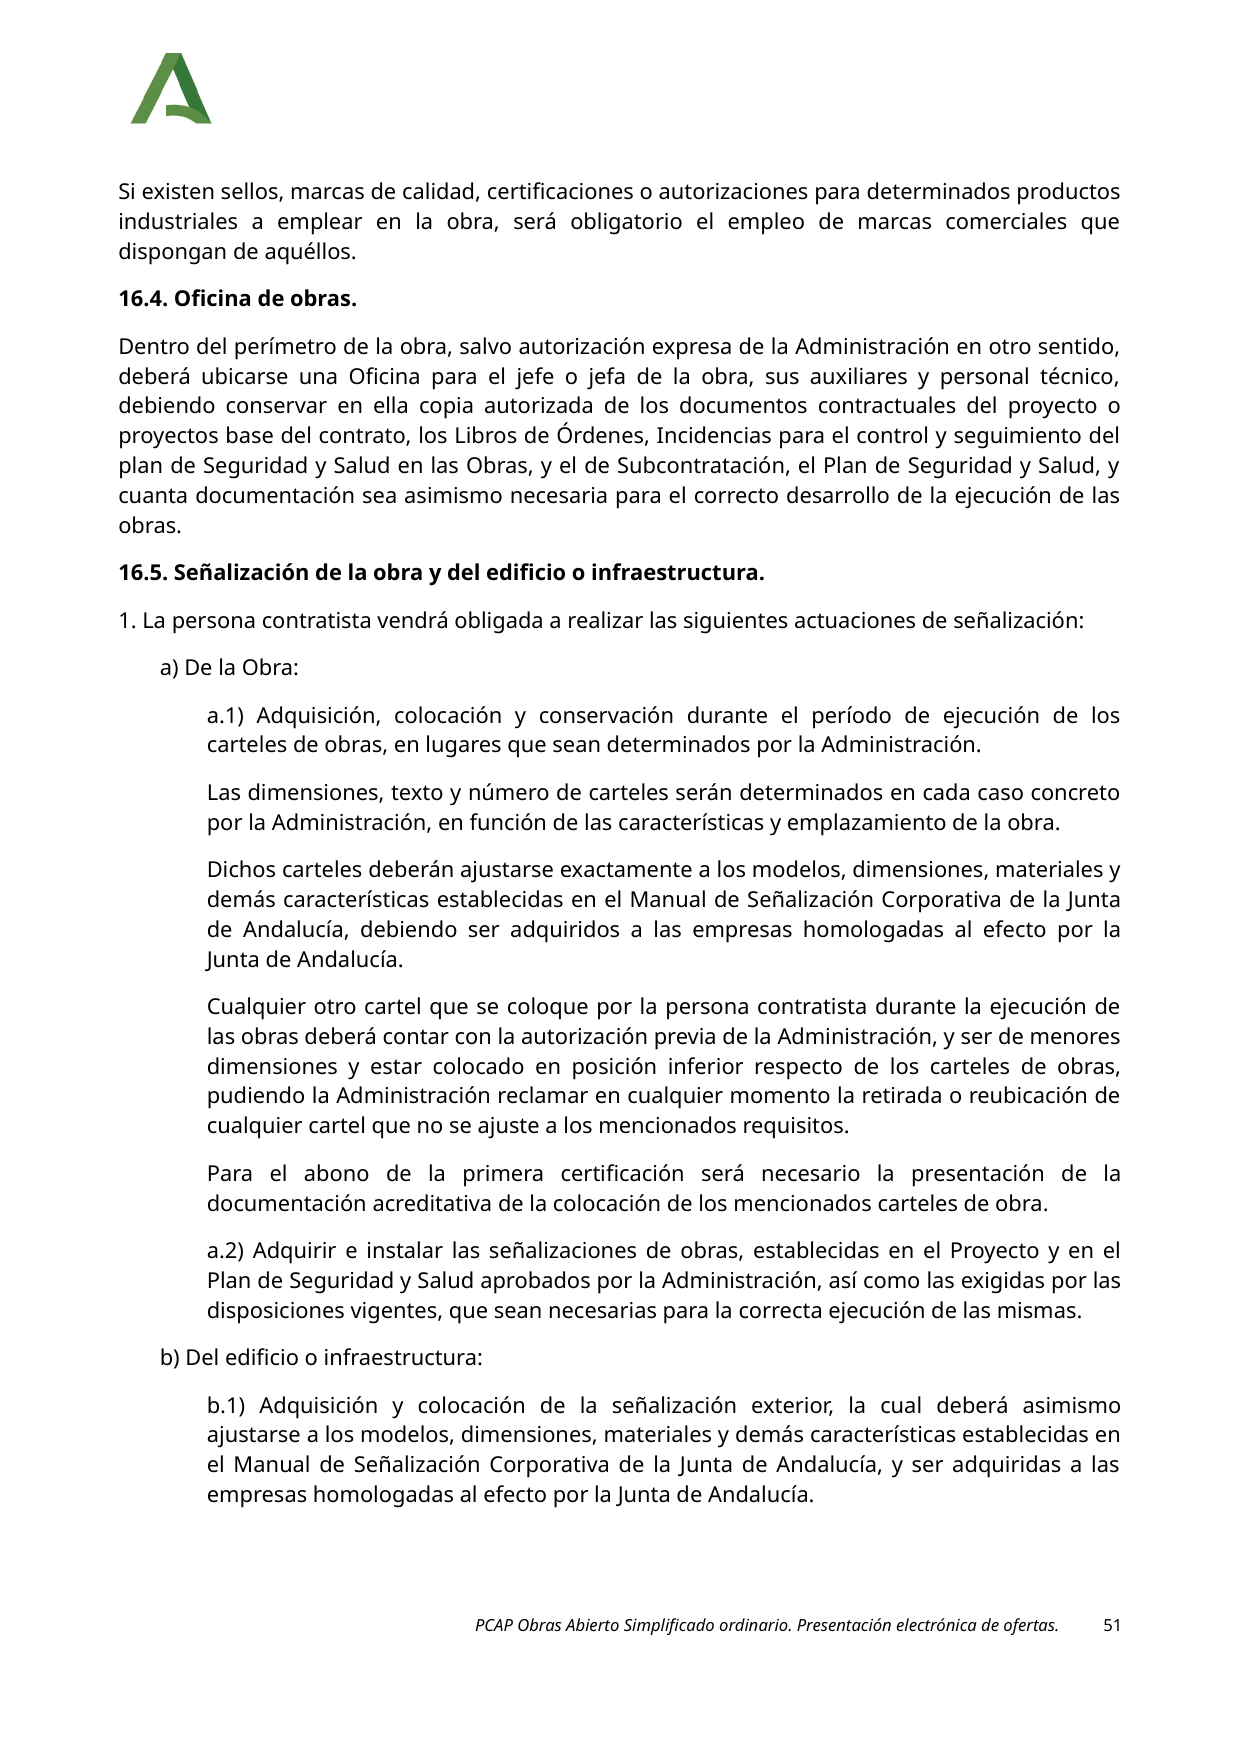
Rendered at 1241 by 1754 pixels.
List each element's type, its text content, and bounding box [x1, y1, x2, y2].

subtitle 16.5. Señalización de la obra y del edificio o infraestructura. [118, 557, 1122, 587]
text a.1) Adquisición, colocación y conservación durante el período de ejecución de los carteles de obras, en lugares que sean determinados por la Administración. [207, 700, 1122, 759]
text Para el abono de la primera certificación será necesario la presentación de la documentación acreditativa de la colocación de los mencionados carteles de obra. [207, 1158, 1122, 1217]
text Cualquier otro cartel que se coloque por la persona contratista durante la ejecución de las obras deberá contar con la autorización previa de la Administración, y ser de menores dimensiones y estar colocado en posición inferior respecto de los carteles de obras, pudiendo la Administración reclamar en cualquier momento la retirada o reubicación de cualquier cartel que no se ajuste a los mencionados requisitos. [207, 991, 1122, 1140]
text Si existen sellos, marcas de calidad, certificaciones o autorizaciones para determinados productos industriales a emplear en la obra, será obligatorio el empleo de marcas comerciales que dispongan de aquéllos. [118, 176, 1122, 266]
text b.1) Adquisición y colocación de la señalización exterior, la cual deberá asimismo ajustarse a los modelos, dimensiones, materiales y demás características establecidas en el Manual de Señalización Corporativa de la Junta de Andalucía, y ser adquiridas a las empresas homologadas al efecto por la Junta de Andalucía. [207, 1390, 1122, 1509]
text Dentro del perímetro de la obra, salvo autorización expresa de la Administración en otro sentido, deberá ubicarse una Oficina para el jefe o jefa de la obra, sus auxiliares y personal técnico, debiendo conservar en ella copia autorizada de los documentos contractuales del proyecto o proyectos base del contrato, los Libros de Órdenes, Incidencias para el control y seguimiento del plan de Seguridad y Salud en las Obras, y el de Subcontratación, el Plan de Seguridad y Salud, y cuanta documentación sea asimismo necesaria para el correcto desarrollo de la ejecución de las obras. [118, 331, 1122, 539]
picture [127, 48, 216, 128]
text 1. La persona contratista vendrá obligada a realizar las siguientes actuaciones de señalización: [118, 605, 1122, 634]
text a.2) Adquirir e instalar las señalizaciones de obras, establecidas en el Proyecto y en el Plan de Seguridad y Salud aprobados por la Administración, así como las exigidas por las disposiciones vigentes, que sean necesarias para la correcta ejecución de las mismas. [207, 1235, 1122, 1324]
subtitle 16.4. Oficina de obras. [118, 283, 1122, 313]
text b) Del edificio o infraestructura: [159, 1342, 1122, 1372]
text Dichos carteles deberán ajustarse exactamente a los modelos, dimensiones, materiales y demás características establecidas en el Manual de Señalización Corporativa de la Junta de Andalucía, debiendo ser adquiridos a las empresas homologadas al efecto por la Junta de Andalucía. [207, 854, 1122, 973]
text a) De la Obra: [159, 652, 1122, 682]
text Las dimensiones, texto y número de carteles serán determinados en cada caso concreto por la Administración, en función de las características y emplazamiento de la obra. [207, 777, 1122, 837]
